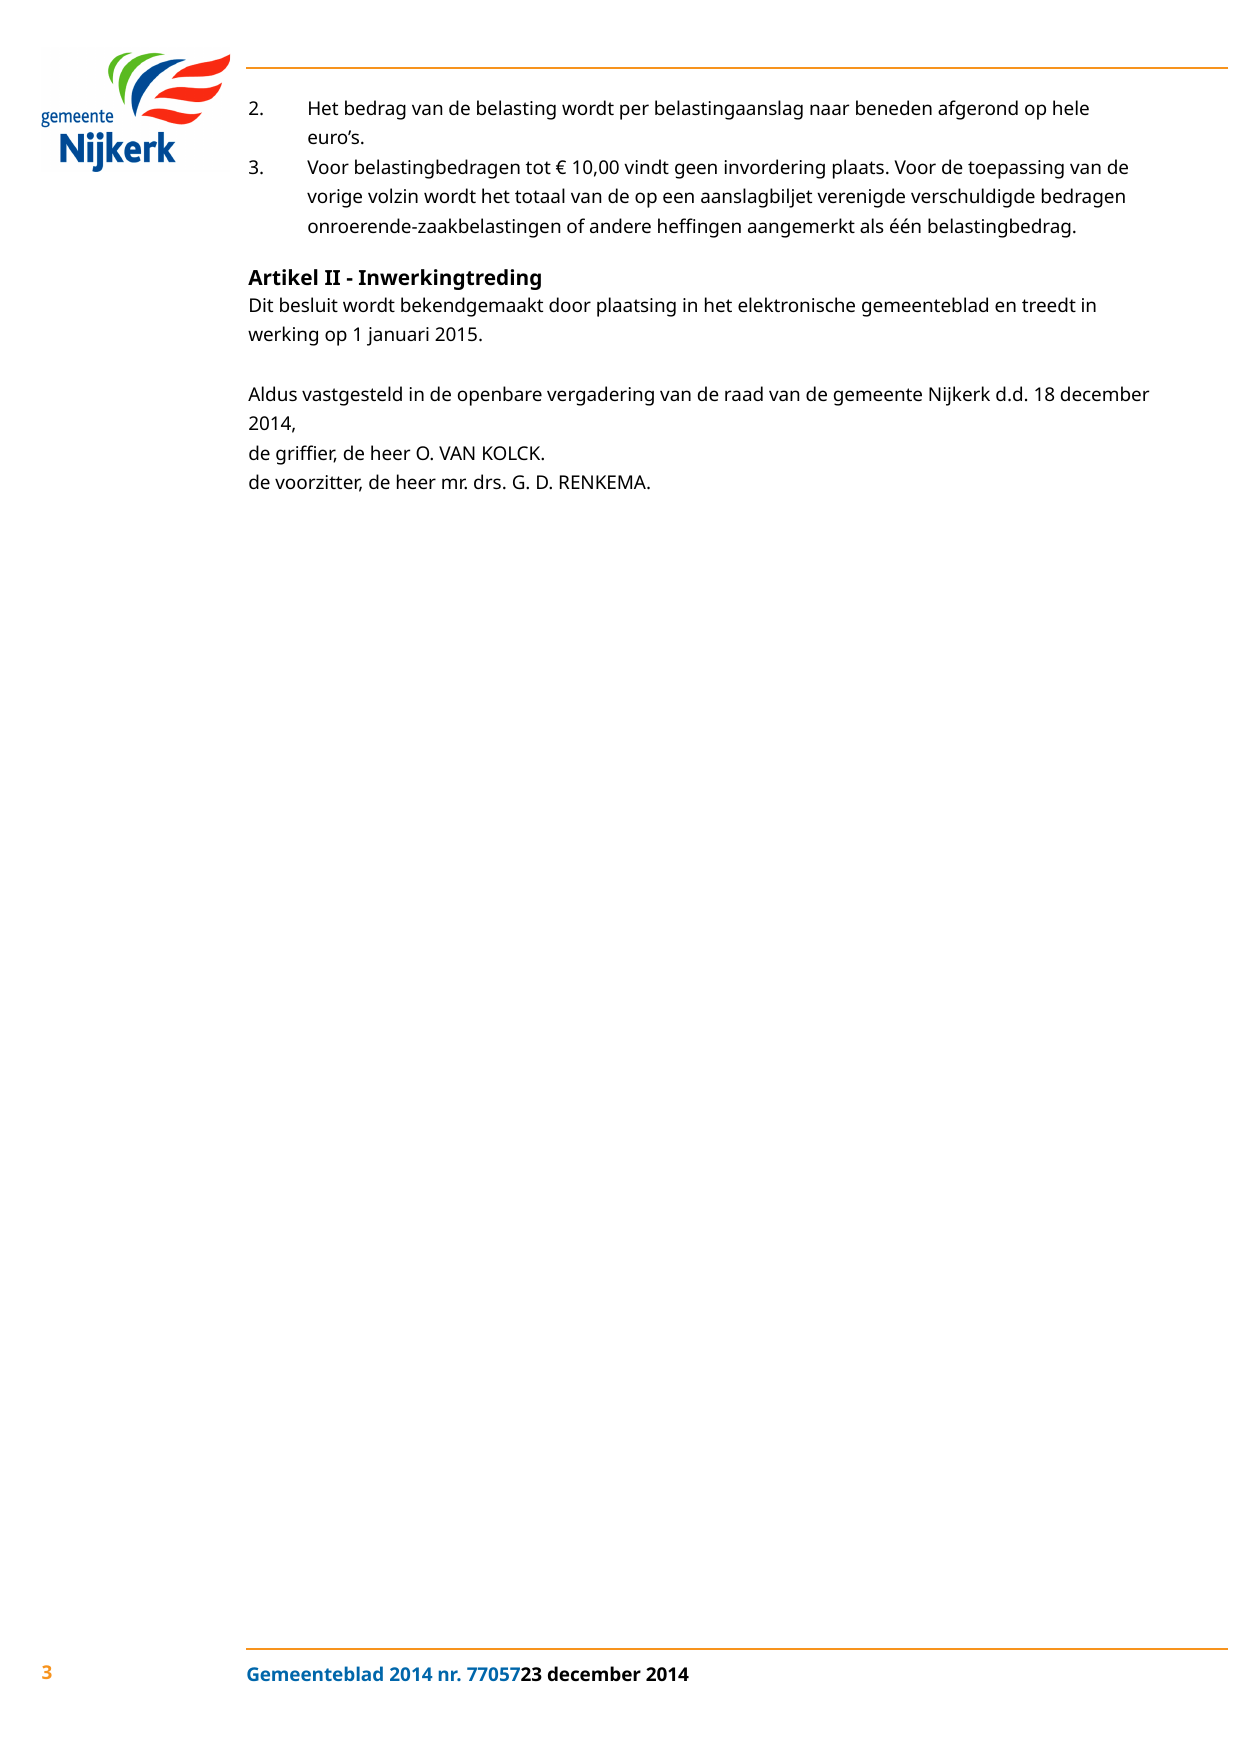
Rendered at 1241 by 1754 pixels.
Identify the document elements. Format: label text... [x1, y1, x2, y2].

text de voorzitter, de heer mr. drs. G. D. RENKEMA. [248, 469, 1152, 495]
text Dit besluit wordt bekendgemaakt door plaatsing in het elektronische gemeenteblad en treedt in werking op 1 januari 2015. [248, 292, 1152, 347]
list Voor belastingbedragen tot € 10,00 vindt geen invordering plaats. Voor de toepassing van de vorige volzin wordt het totaal van de op een aanslagbiljet verenigde verschuldigde bedragen onroerende-zaakbelastingen of andere heffingen aangemerkt als één belastingbedrag. [248, 154, 1152, 239]
text Artikel II - Inwerkingtreding [248, 263, 1152, 292]
text de griffier, de heer O. VAN KOLCK. [248, 440, 1152, 466]
list Het bedrag van de belasting wordt per belastingaanslag naar beneden afgerond op hele euro’s. [248, 95, 1152, 150]
picture [41, 47, 231, 172]
text Aldus vastgesteld in de openbare vergadering van de raad van de gemeente Nijkerk d.d. 18 december 2014, [248, 381, 1152, 436]
